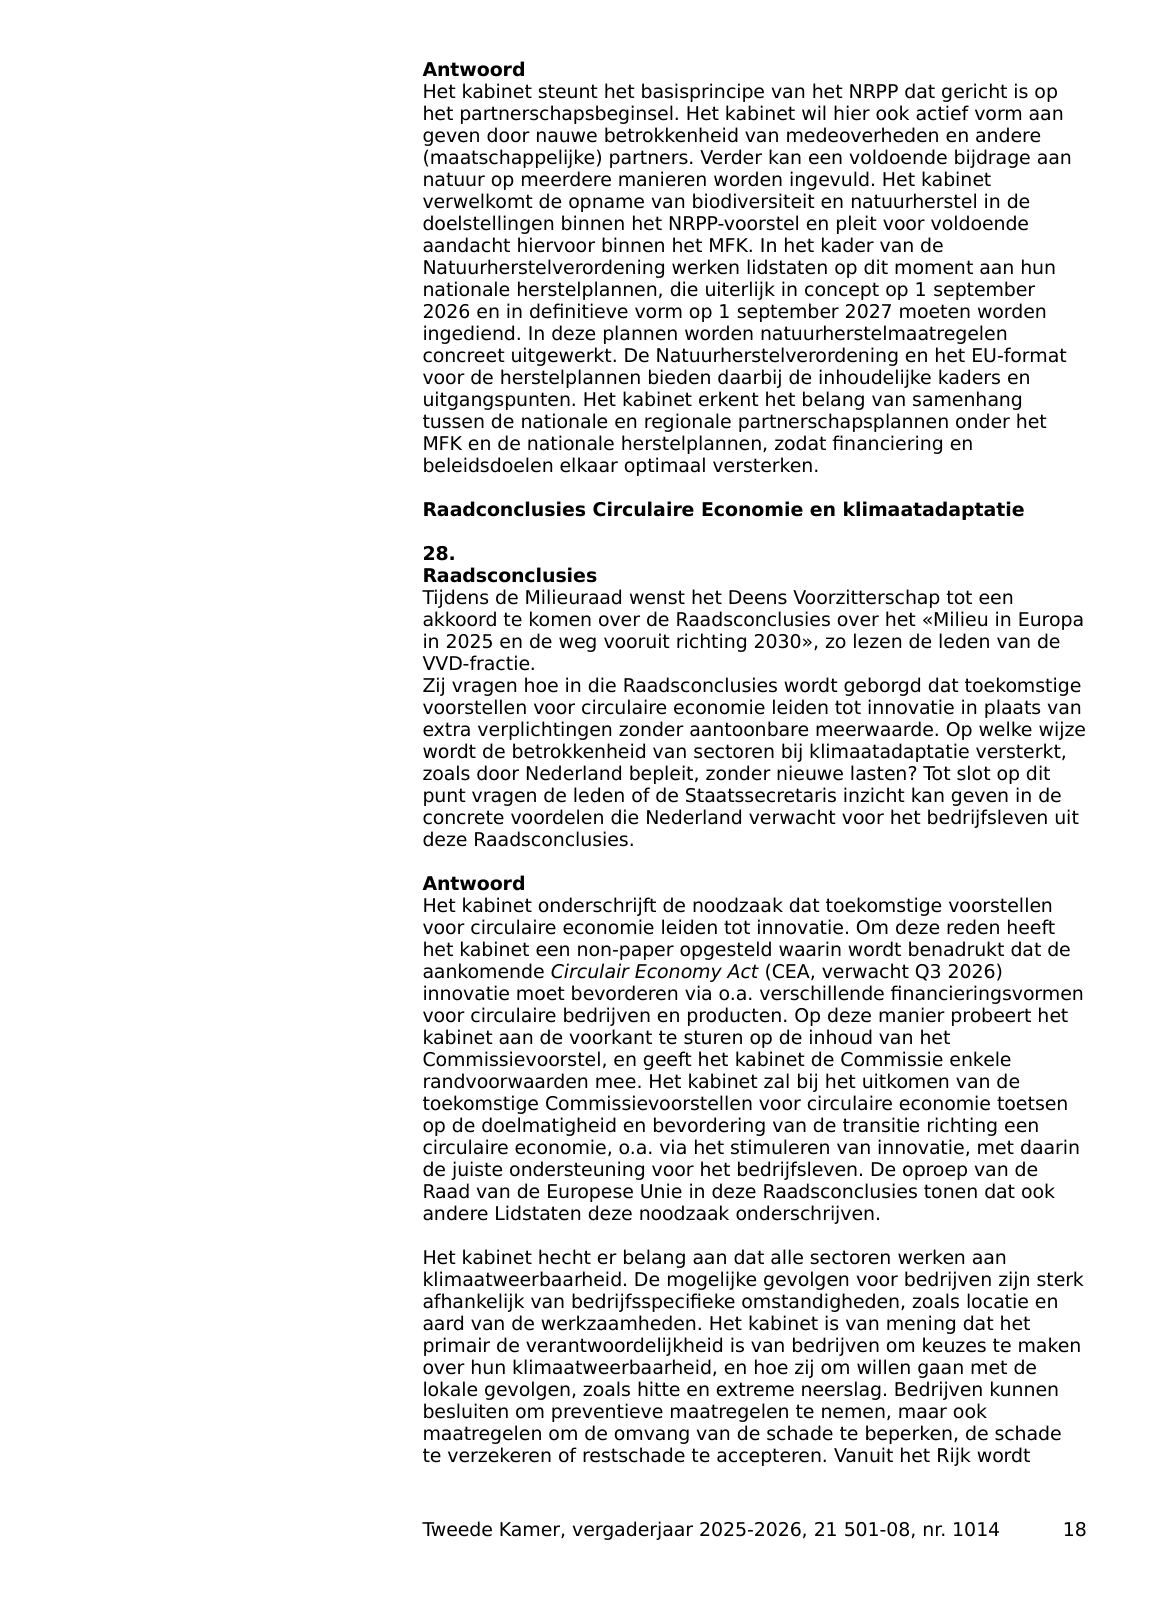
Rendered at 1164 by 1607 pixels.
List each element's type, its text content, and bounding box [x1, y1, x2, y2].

text Het kabinet onderschrijft de noodzaak dat toekomstige voorstellen voor circulaire economie leiden tot innovatie. Om deze reden heeft het kabinet een non-paper opgesteld waarin wordt benadrukt dat de aankomende Circulair Economy Act (CEA, verwacht Q3 2026) innovatie moet bevorderen via o.a. verschillende financieringsvormen voor circulaire bedrijven en producten. Op deze manier probeert het kabinet aan de voorkant te sturen op de inhoud van het Commissievoorstel, en geeft het kabinet de Commissie enkele randvoorwaarden mee. Het kabinet zal bij het uitkomen van de toekomstige Commissievoorstellen voor circulaire economie toetsen op de doelmatigheid en bevordering van de transitie richting een circulaire economie, o.a. via het stimuleren van innovatie, met daarin de juiste ondersteuning voor het bedrijfsleven. De oproep van de Raad van de Europese Unie in deze Raadsconclusies tonen dat ook andere Lidstaten deze noodzaak onderschrijven. [422, 895, 1087, 1224]
text Raadsconclusies [422, 565, 1087, 587]
text Zij vragen hoe in die Raadsconclusies wordt geborgd dat toekomstige voorstellen voor circulaire economie leiden tot innovatie in plaats van extra verplichtingen zonder aantoonbare meerwaarde. Op welke wijze wordt de betrokkenheid van sectoren bij klimaatadaptatie versterkt, zoals door Nederland bepleit, zonder nieuwe lasten? Tot slot op dit punt vragen de leden of de Staatssecretaris inzicht kan geven in de concrete voordelen die Nederland verwacht voor het bedrijfsleven uit deze Raadsconclusies. [422, 675, 1087, 851]
subtitle Raadconclusies Circulaire Economie en klimaatadaptatie [422, 499, 1087, 521]
text Het kabinet hecht er belang aan dat alle sectoren werken aan klimaatweerbaarheid. De mogelijke gevolgen voor bedrijven zijn sterk afhankelijk van bedrijfsspecifieke omstandigheden, zoals locatie en aard van de werkzaamheden. Het kabinet is van mening dat het primair de verantwoordelijkheid is van bedrijven om keuzes te maken over hun klimaatweerbaarheid, en hoe zij om willen gaan met de lokale gevolgen, zoals hitte en extreme neerslag. Bedrijven kunnen besluiten om preventieve maatregelen te nemen, maar ook maatregelen om de omvang van de schade te beperken, de schade te verzekeren of restschade te accepteren. Vanuit het Rijk wordt [422, 1247, 1087, 1467]
text Antwoord [422, 59, 1087, 81]
text 28. [422, 543, 1087, 565]
text Tijdens de Milieuraad wenst het Deens Voorzitterschap tot een akkoord te komen over de Raadsconclusies over het «Milieu in Europa in 2025 en de weg vooruit richting 2030», zo lezen de leden van de VVD-fractie. [422, 587, 1087, 675]
text Antwoord [422, 873, 1087, 895]
text Het kabinet steunt het basisprincipe van het NRPP dat gericht is op het partnerschapsbeginsel. Het kabinet wil hier ook actief vorm aan geven door nauwe betrokkenheid van medeoverheden en andere (maatschappelijke) partners. Verder kan een voldoende bijdrage aan natuur op meerdere manieren worden ingevuld. Het kabinet verwelkomt de opname van biodiversiteit en natuurherstel in de doelstellingen binnen het NRPP-voorstel en pleit voor voldoende aandacht hiervoor binnen het MFK. In het kader van de Natuurherstelverordening werken lidstaten op dit moment aan hun nationale herstelplannen, die uiterlijk in concept op 1 september 2026 en in definitieve vorm op 1 september 2027 moeten worden ingediend. In deze plannen worden natuurherstelmaatregelen concreet uitgewerkt. De Natuurherstelverordening en het EU-format voor de herstelplannen bieden daarbij de inhoudelijke kaders en uitgangspunten. Het kabinet erkent het belang van samenhang tussen de nationale en regionale partnerschapsplannen onder het MFK en de nationale herstelplannen, zodat financiering en beleidsdoelen elkaar optimaal versterken. [422, 81, 1087, 477]
